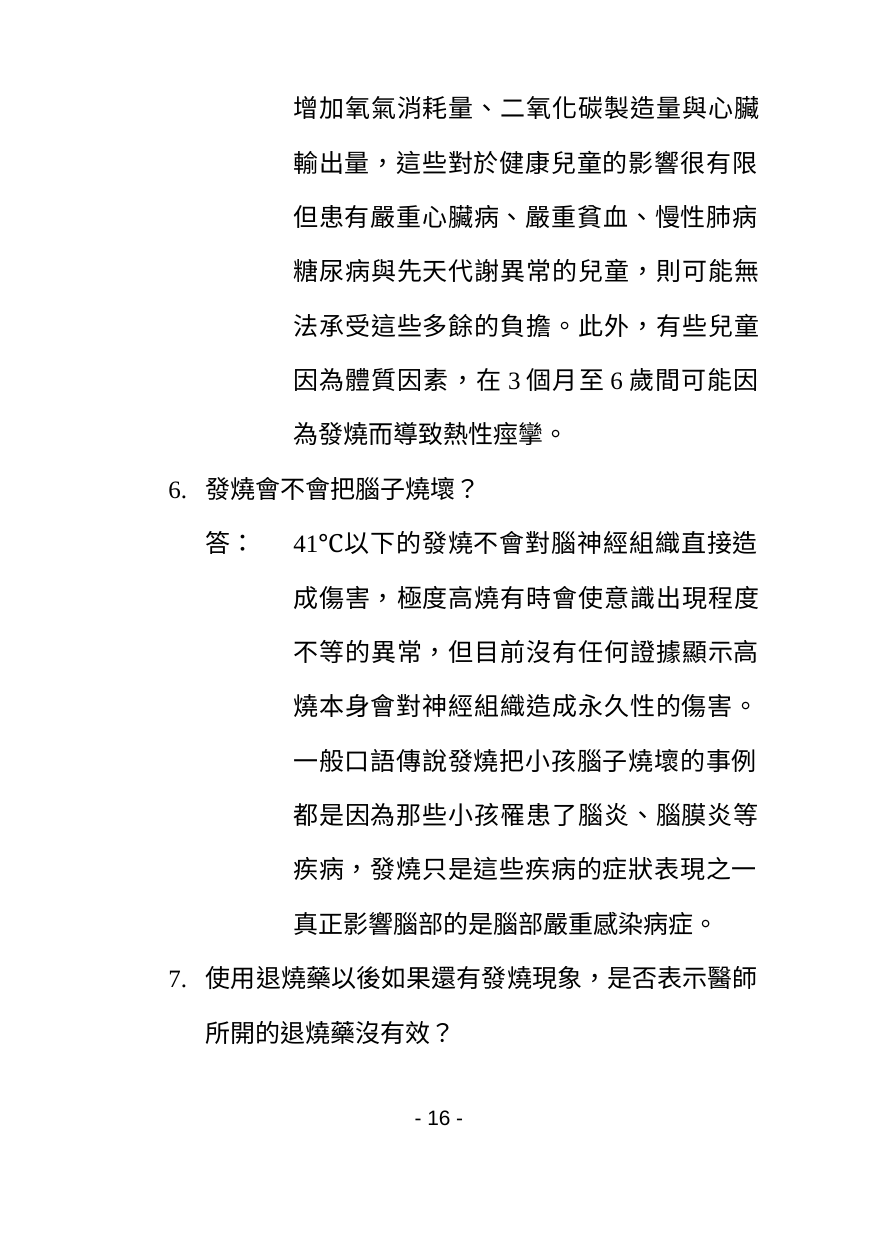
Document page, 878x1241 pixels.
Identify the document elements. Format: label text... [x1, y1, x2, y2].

text 答： 41℃以下的發燒不會對腦神經組織直接造成傷害，極度高燒有時會使意識出現程度不等的異常，但目前沒有任何證據顯示高燒本身會對神經組織造成永久性的傷害。一般口語傳說發燒把小孩腦子燒壞的事例，都是因為那些小孩罹患了腦炎、腦膜炎等疾病，發燒只是這些疾病的症狀表現之一，真正影響腦部的是腦部嚴重感染病症。 [206, 524, 759, 941]
text 答： 發燒的時候需要產生多餘的熱量，所以會增加氧氣消耗量、二氧化碳製造量與心臟輸出量，這些對於健康兒童的影響很有限，但患有嚴重心臟病、嚴重貧血、慢性肺病、糖尿病與先天代謝異常的兒童，則可能無法承受這些多餘的負擔。此外，有些兒童因為體質因素，在3個月至6歲間可能因為發燒而導致熱性痙攣。 [206, 89, 759, 451]
list 發燒會不會把腦子燒壞？ [168, 469, 759, 506]
text 7. 使用退燒藥以後如果還有發燒現象，是否表示醫師所開的退燒藥沒有效？ [168, 959, 759, 1049]
